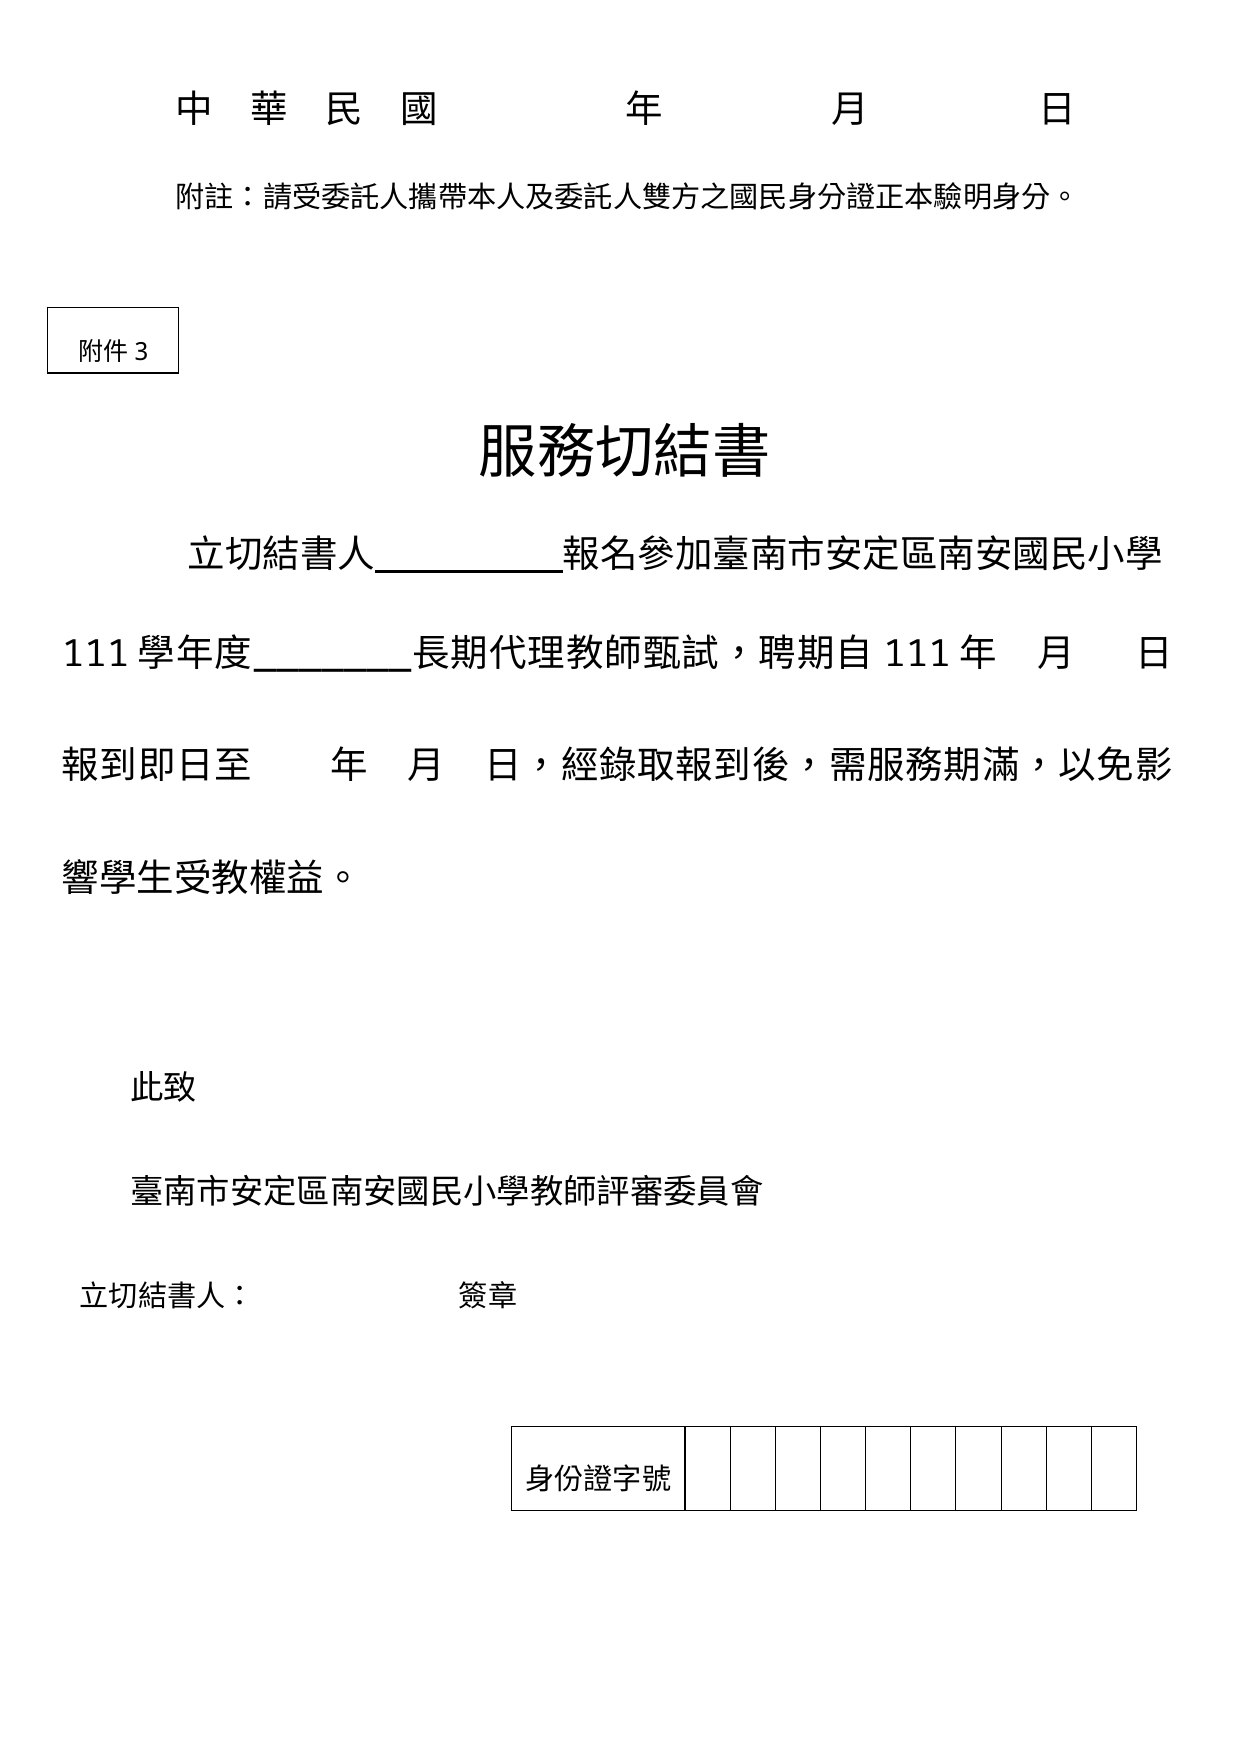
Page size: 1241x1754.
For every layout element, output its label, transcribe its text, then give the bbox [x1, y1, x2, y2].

table_header [1002, 1427, 1046, 1510]
subtitle 服務切結書 [88, 374, 1190, 499]
table_header [1047, 1427, 1091, 1510]
text 中 華 民 國 年 月 日 [59, 64, 1193, 127]
table_header [956, 1427, 1001, 1510]
table_header [821, 1427, 865, 1510]
table_header [686, 1427, 730, 1510]
table_header 身份證字號 [512, 1427, 684, 1510]
text 111學年度_______長期代理教師甄試，聘期自111年 月 日報到即日至 年 月 日，經錄取報到後，需服務期滿，以免影響學生受教權益。 [62, 608, 1173, 896]
table_header [776, 1427, 820, 1510]
text 附註：請受委託人攜帶本人及委託人雙方之國民身分證正本驗明身分。 [59, 154, 1193, 216]
subtitle 臺南市安定區南安國民小學教師評審委員會 [130, 1148, 1193, 1210]
table_header [1092, 1427, 1136, 1510]
text 立切結書人： 簽章 [62, 1252, 1193, 1314]
text 此致 [130, 1043, 1193, 1106]
text 立切結書人 報名參加臺南市安定區南安國民小學 [47, 509, 1162, 572]
table_header [731, 1427, 775, 1510]
table_header 附件3 [48, 308, 178, 372]
table_header [866, 1427, 910, 1510]
table_header [911, 1427, 955, 1510]
